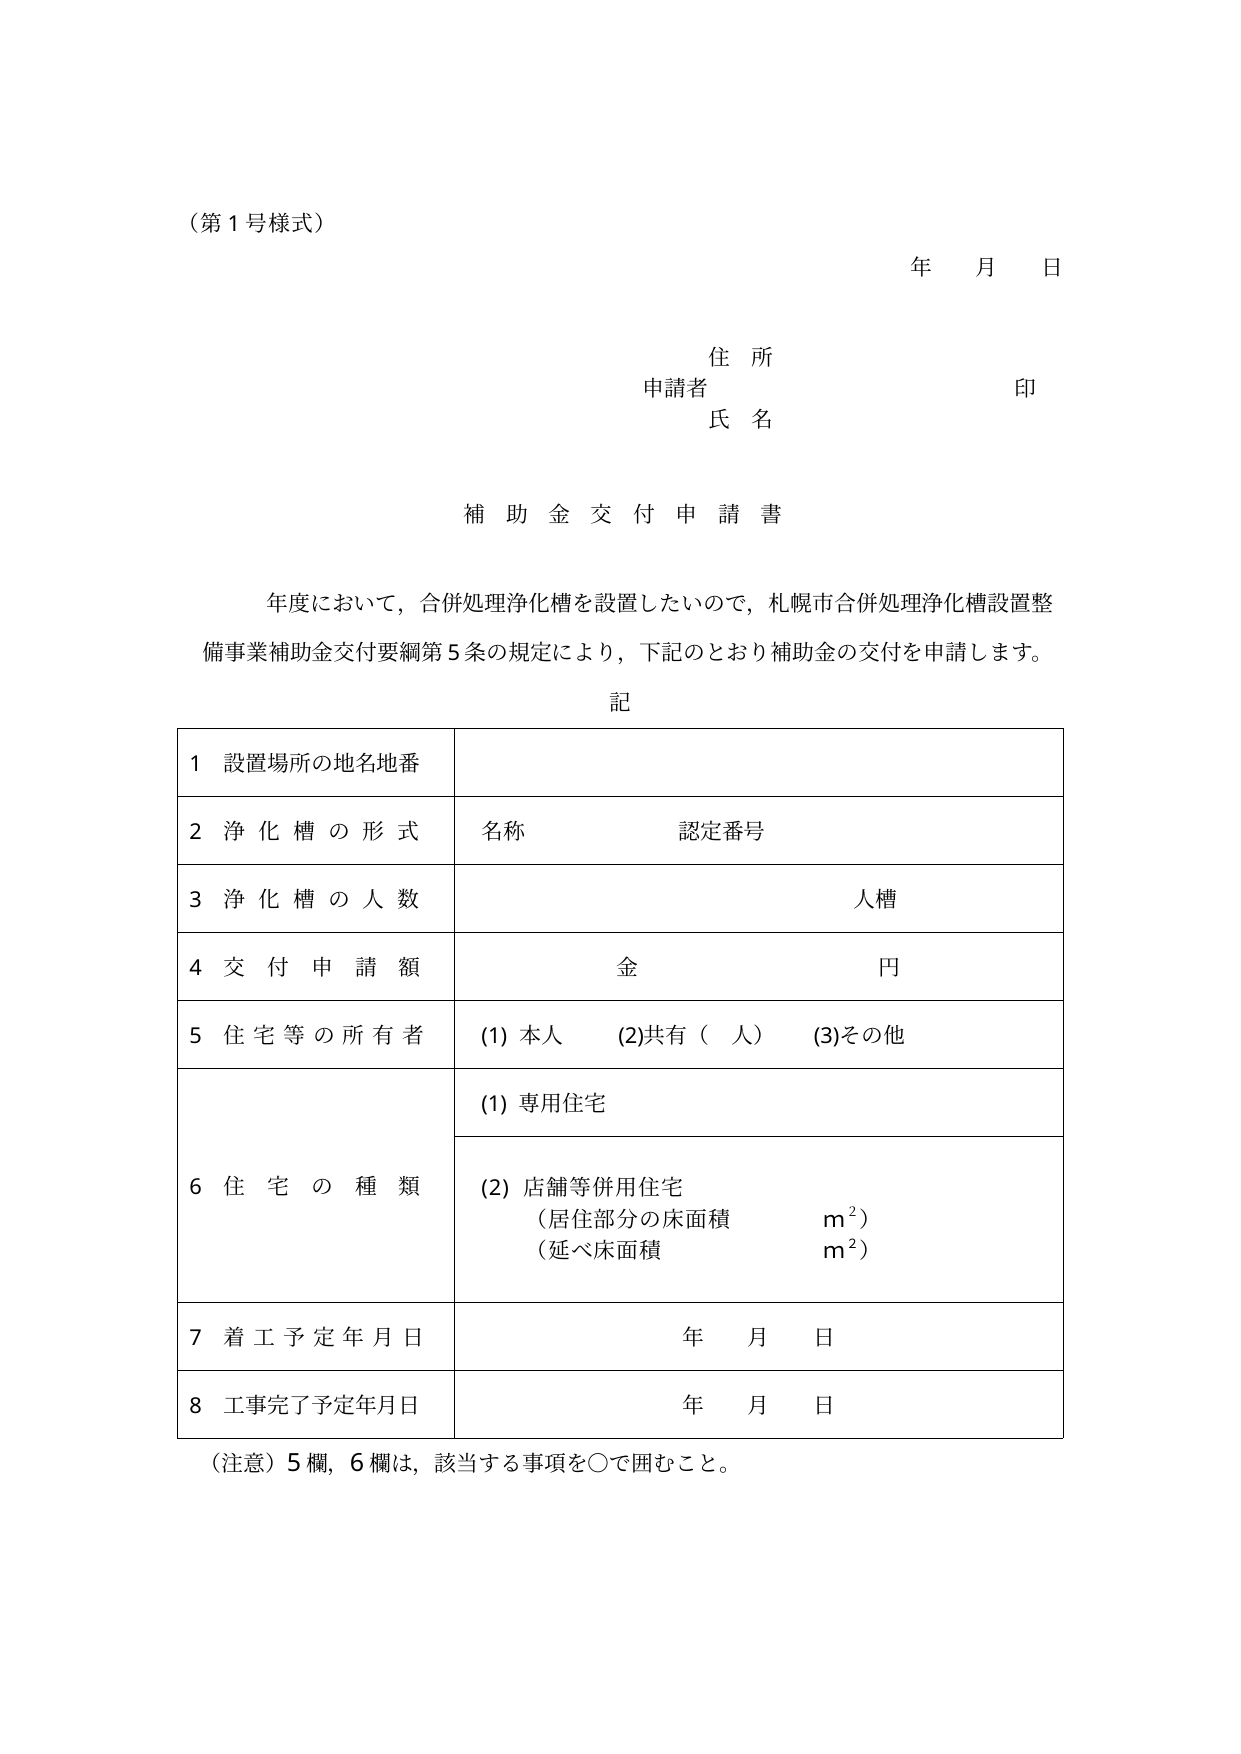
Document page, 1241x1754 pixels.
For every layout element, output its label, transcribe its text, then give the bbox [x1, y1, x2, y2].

table_cell 3 浄化槽の人数 [178, 865, 454, 932]
table_cell 2 浄化槽の形式 [178, 797, 454, 864]
text 住 所 [177, 340, 1063, 371]
table_cell (1) 専用住宅 [455, 1069, 1063, 1136]
table_cell 年 月 日 [455, 1371, 1063, 1438]
table_cell 5 住宅等の所有者 [178, 1001, 454, 1068]
table_cell (2) 店舗等併用住宅 （居住部分の床面積 ｍ２） （延べ床面積 ｍ２） [455, 1137, 1063, 1302]
text （注意）5欄，6欄は，該当する事項を○で囲むこと。 [177, 1444, 1063, 1478]
table_cell 7 着工予定年月日 [178, 1303, 454, 1370]
text 氏 名 [177, 403, 1063, 434]
table_cell 金 円 [455, 933, 1063, 1000]
table_cell 4 交 付 申 請 額 [178, 933, 454, 1000]
text 備事業補助金交付要綱第5条の規定により，下記のとおり補助金の交付を申請します。 [177, 636, 1063, 667]
text 補 助 金 交 付 申 請 書 [177, 497, 1063, 529]
table_cell 人槽 [455, 865, 1063, 932]
table_header 1 設置場所の地名地番 [178, 729, 454, 796]
table_cell 6 住 宅 の 種 類 [178, 1069, 454, 1302]
text 年度において，合併処理浄化槽を設置したいので，札幌市合併処理浄化槽設置整 [177, 586, 1063, 618]
text （第1号様式） [177, 207, 1063, 238]
table_cell 名称 認定番号 [455, 797, 1063, 864]
text 申請者 印 [177, 371, 1063, 403]
table_cell 年 月 日 [455, 1303, 1063, 1370]
table_header [455, 729, 1063, 796]
text 記 [177, 685, 1063, 716]
text 年 月 日 [177, 250, 1063, 281]
table_cell (1) 本人 (2)共有（ 人） (3)その他 [455, 1001, 1063, 1068]
table_cell 8 工事完了予定年月日 [178, 1371, 454, 1438]
